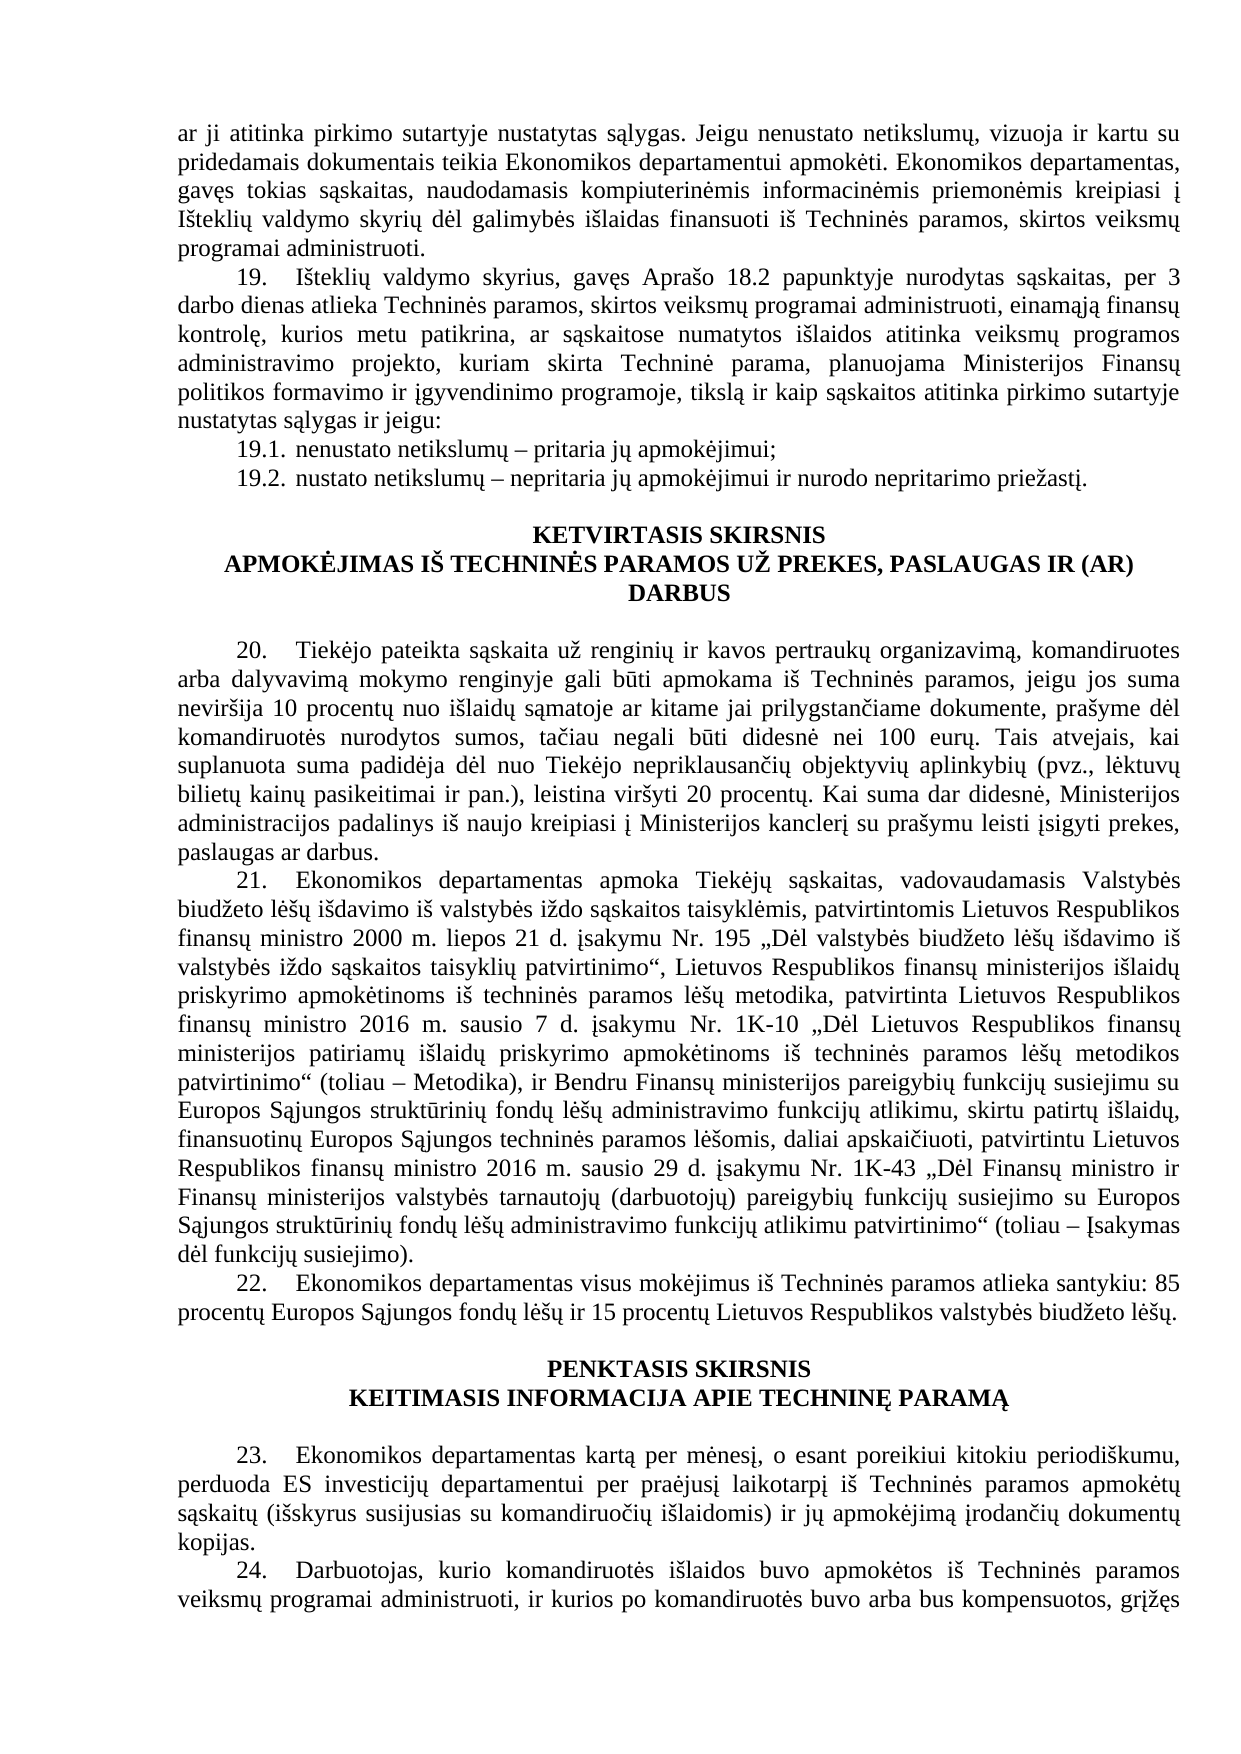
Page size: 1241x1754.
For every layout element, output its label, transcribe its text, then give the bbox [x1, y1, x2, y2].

text ar ji atitinka pirkimo sutartyje nustatytas sąlygas. Jeigu nenustato netikslumų, vizuoja ir kartu su pridedamais dokumentais teikia Ekonomikos departamentui apmokėti. Ekonomikos departamentas, gavęs tokias sąskaitas, naudodamasis kompiuterinėmis informacinėmis priemonėmis kreipiasi į Išteklių valdymo skyrių dėl galimybės išlaidas finansuoti iš Techninės paramos, skirtos veiksmų programai administruoti. [177, 118, 1181, 262]
text 19. Išteklių valdymo skyrius, gavęs Aprašo 18.2 papunktyje nurodytas sąskaitas, per 3 darbo dienas atlieka Techninės paramos, skirtos veiksmų programai administruoti, einamąją finansų kontrolę, kurios metu patikrina, ar sąskaitose numatytos išlaidos atitinka veiksmų programos administravimo projekto, kuriam skirta Techninė parama, planuojama Ministerijos Finansų politikos formavimo ir įgyvendinimo programoje, tikslą ir kaip sąskaitos atitinka pirkimo sutartyje nustatytas sąlygas ir jeigu: [177, 262, 1181, 434]
text 20. Tiekėjo pateikta sąskaita už renginių ir kavos pertraukų organizavimą, komandiruotes arba dalyvavimą mokymo renginyje gali būti apmokama iš Techninės paramos, jeigu jos suma neviršija 10 procentų nuo išlaidų sąmatoje ar kitame jai prilygstančiame dokumente, prašyme dėl komandiruotės nurodytos sumos, tačiau negali būti didesnė nei 100 eurų. Tais atvejais, kai suplanuota suma padidėja dėl nuo Tiekėjo nepriklausančių objektyvių aplinkybių (pvz., lėktuvų bilietų kainų pasikeitimai ir pan.), leistina viršyti 20 procentų. Kai suma dar didesnė, Ministerijos administracijos padalinys iš naujo kreipiasi į Ministerijos kanclerį su prašymu leisti įsigyti prekes, paslaugas ar darbus. [177, 636, 1181, 866]
text 22. Ekonomikos departamentas visus mokėjimus iš Techninės paramos atlieka santykiu: 85 procentų Europos Sąjungos fondų lėšų ir 15 procentų Lietuvos Respublikos valstybės biudžeto lėšų. [177, 1268, 1181, 1326]
text 19.1. nenustato netikslumų – pritaria jų apmokėjimui; [177, 434, 1181, 463]
text 19.2. nustato netikslumų – nepritaria jų apmokėjimui ir nurodo nepritarimo priežastį. [177, 463, 1181, 492]
text KEITIMASIS INFORMACIJA APIE TECHNINĘ PARAMĄ [177, 1383, 1181, 1412]
text 21. Ekonomikos departamentas apmoka Tiekėjų sąskaitas, vadovaudamasis Valstybės biudžeto lėšų išdavimo iš valstybės iždo sąskaitos taisyklėmis, patvirtintomis Lietuvos Respublikos finansų ministro 2000 m. liepos 21 d. įsakymu Nr. 195 „Dėl valstybės biudžeto lėšų išdavimo iš valstybės iždo sąskaitos taisyklių patvirtinimo“, Lietuvos Respublikos finansų ministerijos išlaidų priskyrimo apmokėtinoms iš techninės paramos lėšų metodika, patvirtinta Lietuvos Respublikos finansų ministro 2016 m. sausio 7 d. įsakymu Nr. 1K-10 „Dėl Lietuvos Respublikos finansų ministerijos patiriamų išlaidų priskyrimo apmokėtinoms iš techninės paramos lėšų metodikos patvirtinimo“ (toliau – Metodika), ir Bendru Finansų ministerijos pareigybių funkcijų susiejimu su Europos Sąjungos struktūrinių fondų lėšų administravimo funkcijų atlikimu, skirtu patirtų išlaidų, finansuotinų Europos Sąjungos techninės paramos lėšomis, daliai apskaičiuoti, patvirtintu Lietuvos Respublikos finansų ministro 2016 m. sausio 29 d. įsakymu Nr. 1K-43 „Dėl Finansų ministro ir Finansų ministerijos valstybės tarnautojų (darbuotojų) pareigybių funkcijų susiejimo su Europos Sąjungos struktūrinių fondų lėšų administravimo funkcijų atlikimu patvirtinimo“ (toliau – Įsakymas dėl funkcijų susiejimo). [177, 866, 1181, 1268]
text PENKTASIS SKIRSNIS [177, 1354, 1181, 1383]
text 23. Ekonomikos departamentas kartą per mėnesį, o esant poreikiui kitokiu periodiškumu, perduoda ES investicijų departamentui per praėjusį laikotarpį iš Techninės paramos apmokėtų sąskaitų (išskyrus susijusias su komandiruočių išlaidomis) ir jų apmokėjimą įrodančių dokumentų kopijas. [177, 1441, 1181, 1556]
text 24. Darbuotojas, kurio komandiruotės išlaidos buvo apmokėtos iš Techninės paramos veiksmų programai administruoti, ir kurios po komandiruotės buvo arba bus kompensuotos, grįžęs [177, 1556, 1181, 1613]
text APMOKĖJIMAS IŠ TECHNINĖS PARAMOS UŽ PREKES, PASLAUGAS IR (AR) DARBUS [177, 549, 1181, 607]
text KETVIRTASIS SKIRSNIS [177, 521, 1181, 549]
